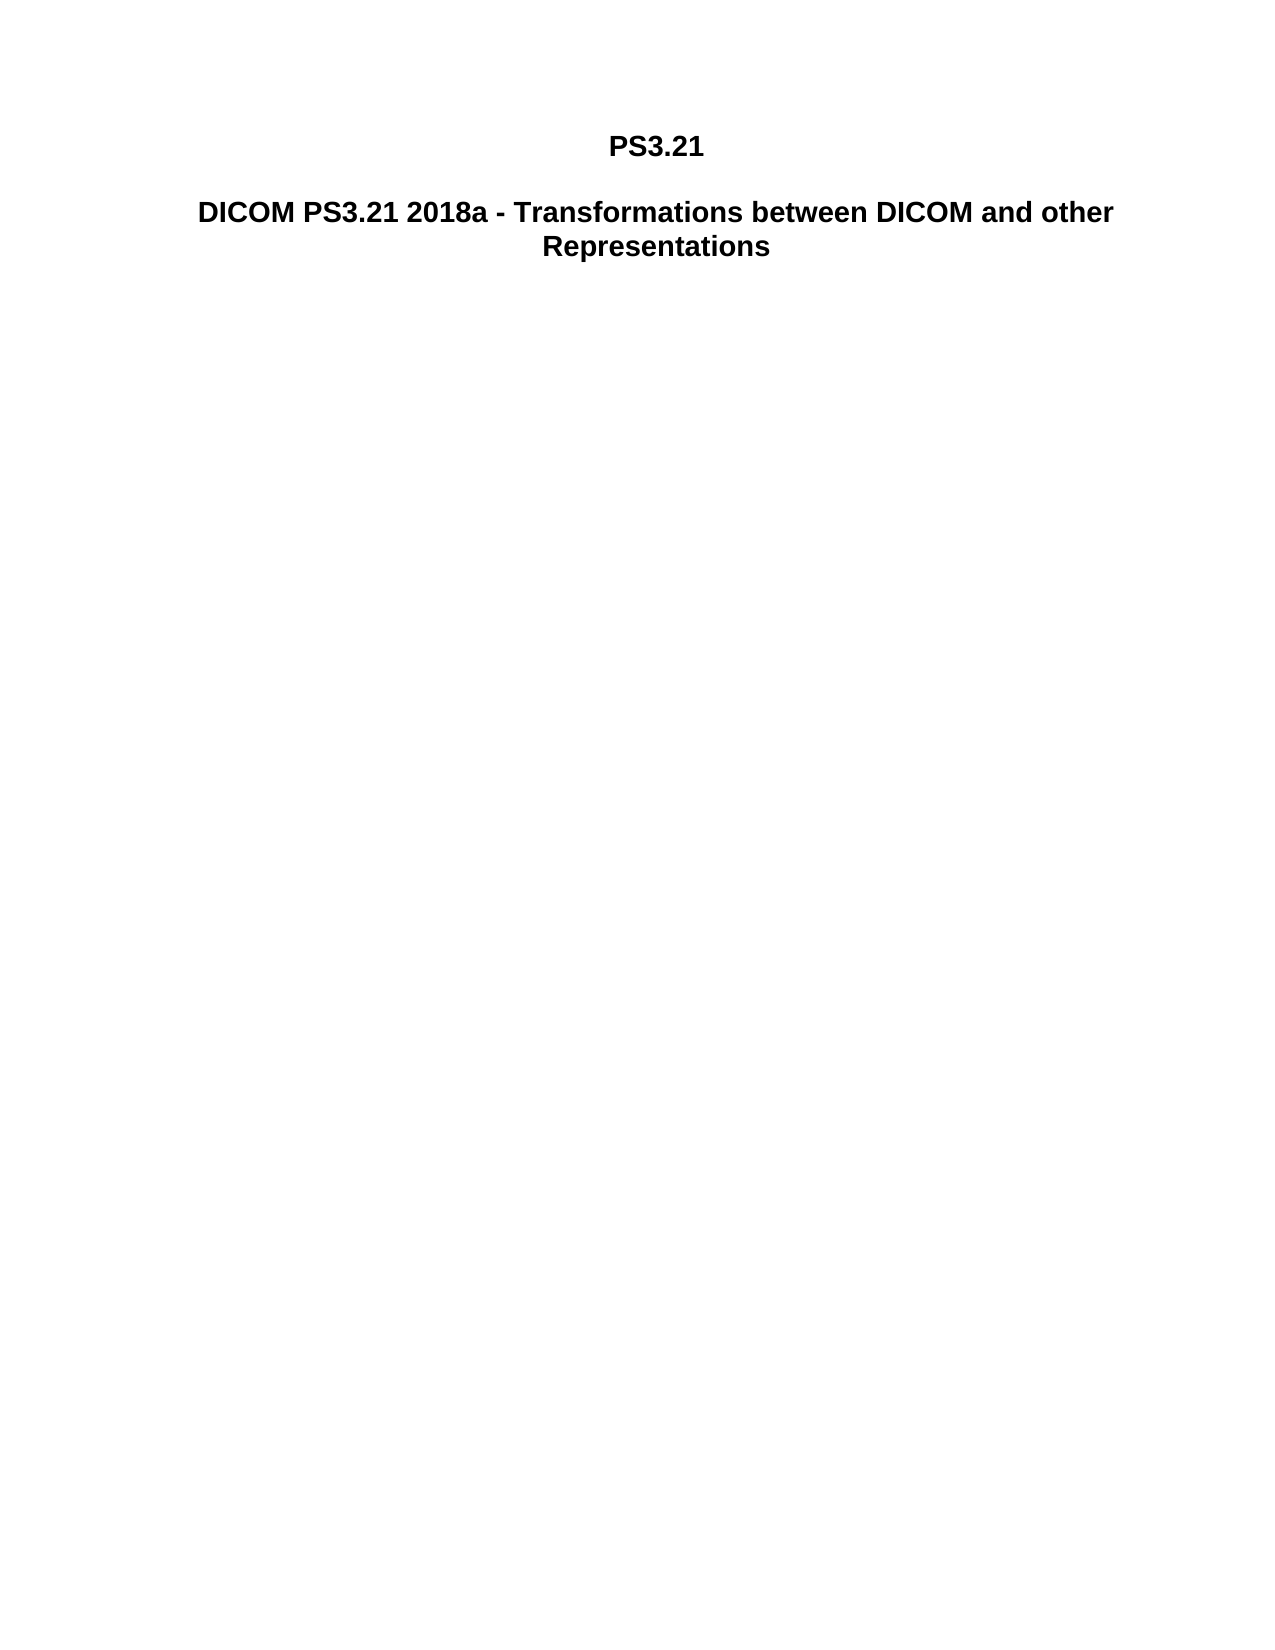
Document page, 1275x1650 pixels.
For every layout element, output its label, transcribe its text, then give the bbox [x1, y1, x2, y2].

text DICOM PS3.21 2018a - Transformations between DICOM and other Representations [112, 195, 1200, 262]
text PS3.21 [112, 129, 1200, 162]
